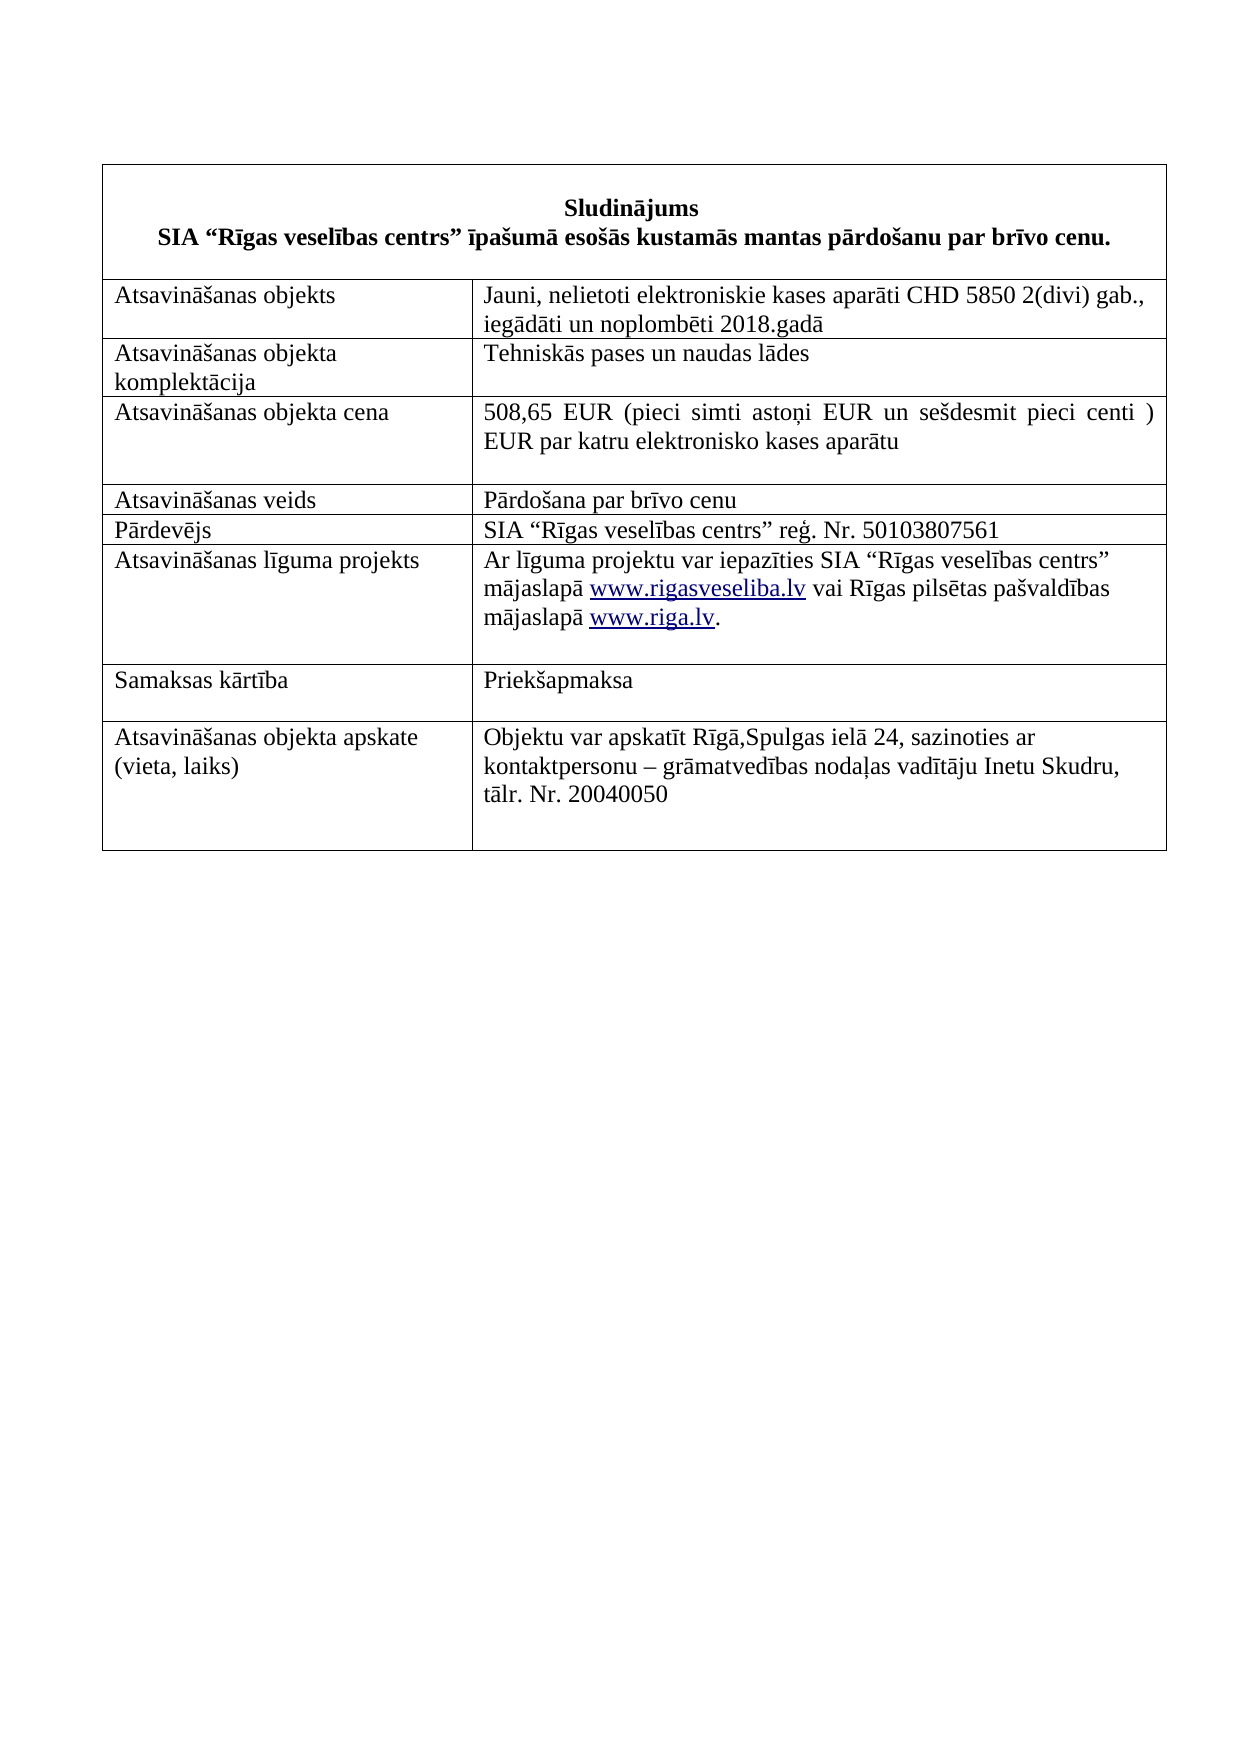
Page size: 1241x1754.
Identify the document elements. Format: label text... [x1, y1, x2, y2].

table_cell Atsavināšanas objekts [103, 280, 472, 337]
table_cell Atsavināšanas līguma projekts [103, 545, 472, 664]
table_cell SIA “Rīgas veselības centrs” reģ. Nr. 50103807561 [473, 515, 1166, 544]
table_cell Atsavināšanas veids [103, 485, 472, 514]
table_header Sludinājums SIA “Rīgas veselības centrs” īpašumā esošās kustamās mantas pārdošanu par brīvo cenu. [103, 165, 1166, 279]
table_cell 508,65 EUR (pieci simti astoņi EUR un sešdesmit pieci centi ) EUR par katru elektronisko kases aparātu [473, 397, 1166, 484]
table_cell Ar līguma projektu var iepazīties SIA “Rīgas veselības centrs” mājaslapā www.rigasveseliba.lv vai Rīgas pilsētas pašvaldības mājaslapā www.riga.lv. [473, 545, 1166, 664]
table_cell Atsavināšanas objekta cena [103, 397, 472, 484]
table_cell Objektu var apskatīt Rīgā,Spulgas ielā 24, sazinoties ar kontaktpersonu – grāmatvedības nodaļas vadītāju Inetu Skudru, tālr. Nr. 20040050 [473, 722, 1166, 850]
table_cell Jauni, nelietoti elektroniskie kases aparāti CHD 5850 2(divi) gab., iegādāti un noplombēti 2018.gadā [473, 280, 1166, 337]
table_cell Atsavināšanas objekta komplektācija [103, 339, 472, 396]
table_cell Pārdevējs [103, 515, 472, 544]
table_cell Atsavināšanas objekta apskate (vieta, laiks) [103, 722, 472, 850]
table_cell Tehniskās pases un naudas lādes [473, 339, 1166, 396]
table_cell Samaksas kārtība [103, 665, 472, 721]
table_cell Priekšapmaksa [473, 665, 1166, 721]
table_cell Pārdošana par brīvo cenu [473, 485, 1166, 514]
